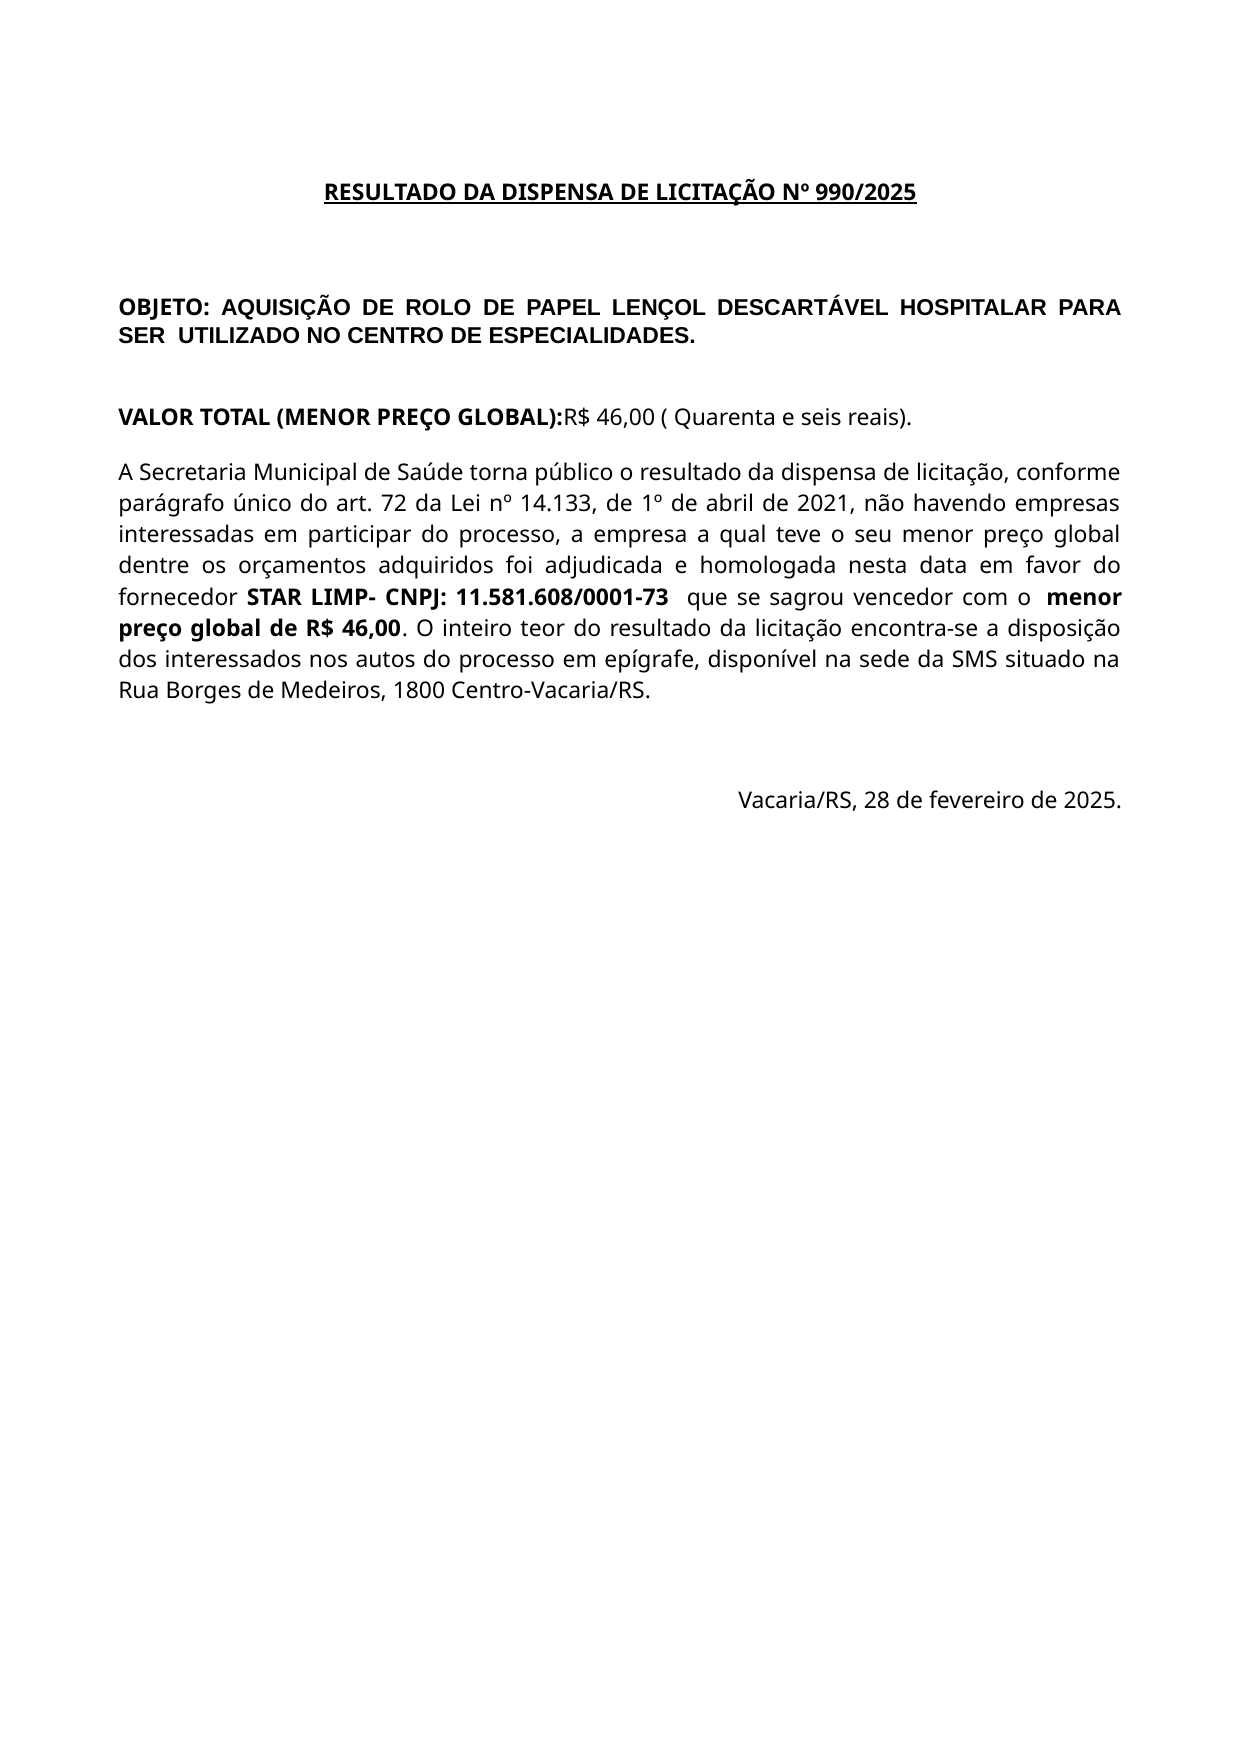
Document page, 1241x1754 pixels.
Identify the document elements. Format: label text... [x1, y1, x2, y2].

text OBJETO: AQUISIÇÃO DE ROLO DE PAPEL LENÇOL DESCARTÁVEL HOSPITALAR PARA SER UTILIZADO NO CENTRO DE ESPECIALIDADES. [118, 291, 1122, 348]
text A Secretaria Municipal de Saúde torna público o resultado da dispensa de licitação, conforme parágrafo único do art. 72 da Lei nº 14.133, de 1º de abril de 2021, não havendo empresas interessadas em participar do processo, a empresa a qual teve o seu menor preço global dentre os orçamentos adquiridos foi adjudicada e homologada nesta data em favor do fornecedor STAR LIMP- CNPJ: 11.581.608/0001-73 que se sagrou vencedor com o menor preço global de R$ 46,00. O inteiro teor do resultado da licitação encontra-se a disposição dos interessados nos autos do processo em epígrafe, disponível na sede da SMS situado na Rua Borges de Medeiros, 1800 Centro-Vacaria/RS. [118, 456, 1122, 706]
text Vacaria/RS, 28 de fevereiro de 2025. [118, 784, 1122, 815]
text VALOR TOTAL (MENOR PREÇO GLOBAL):R$ 46,00 ( Quarenta e seis reais). [118, 401, 1122, 432]
text RESULTADO DA DISPENSA DE LICITAÇÃO Nº 990/2025 [118, 176, 1122, 207]
